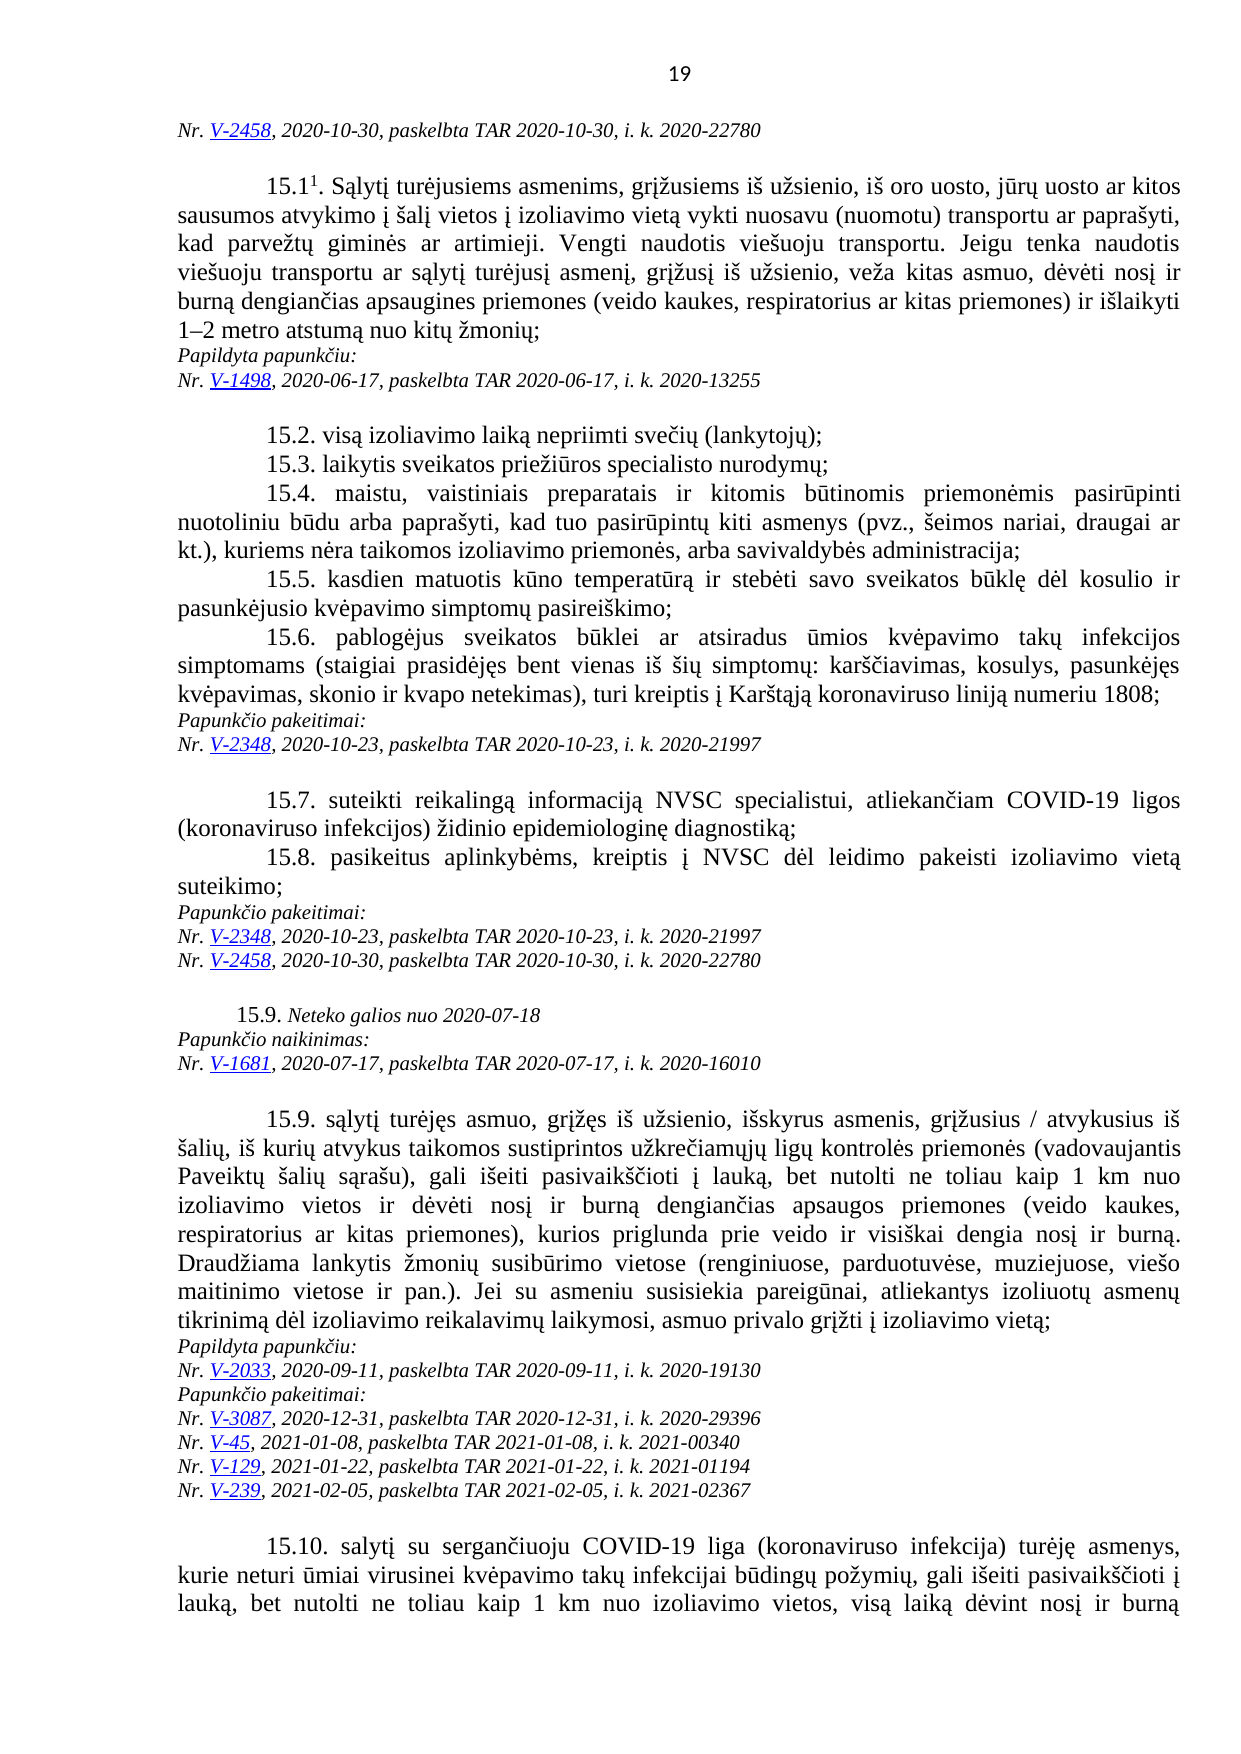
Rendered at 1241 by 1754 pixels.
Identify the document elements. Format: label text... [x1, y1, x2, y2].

text Papunkčio pakeitimai: [177, 1382, 1181, 1406]
text 15.9. Neteko galios nuo 2020-07-18 [177, 1001, 1181, 1027]
text Nr. V-3087, 2020-12-31, paskelbta TAR 2020-12-31, i. k. 2020-29396 [177, 1406, 1181, 1430]
text 15.10. salytį su sergančiuoju COVID-19 liga (koronaviruso infekcija) turėję asmenys, kurie neturi ūmiai virusinei kvėpavimo takų infekcijai būdingų požymių, gali išeiti pasivaikščioti į lauką, bet nutolti ne toliau kaip 1 km nuo izoliavimo vietos, visą laiką dėvint nosį ir burną [177, 1531, 1181, 1617]
text Papunkčio pakeitimai: [177, 708, 1181, 732]
text Papunkčio naikinimas: [177, 1027, 1181, 1051]
text 15.3. laikytis sveikatos priežiūros specialisto nurodymų; [177, 449, 1181, 478]
text Papildyta papunkčiu: [177, 1334, 1181, 1358]
text Nr. V-2348, 2020-10-23, paskelbta TAR 2020-10-23, i. k. 2020-21997 [177, 924, 1181, 948]
text Nr. V-1498, 2020-06-17, paskelbta TAR 2020-06-17, i. k. 2020-13255 [177, 367, 1181, 392]
text Nr. V-129, 2021-01-22, paskelbta TAR 2021-01-22, i. k. 2021-01194 [177, 1454, 1181, 1478]
text 15.9. sąlytį turėjęs asmuo, grįžęs iš užsienio, išskyrus asmenis, grįžusius / atvykusius iš šalių, iš kurių atvykus taikomos sustiprintos užkrečiamųjų ligų kontrolės priemonės (vadovaujantis Paveiktų šalių sąrašu), gali išeiti pasivaikščioti į lauką, bet nutolti ne toliau kaip 1 km nuo izoliavimo vietos ir dėvėti nosį ir burną dengiančias apsaugos priemones (veido kaukes, respiratorius ar kitas priemones), kurios priglunda prie veido ir visiškai dengia nosį ir burną. Draudžiama lankytis žmonių susibūrimo vietose (renginiuose, parduotuvėse, muziejuose, viešo maitinimo vietose ir pan.). Jei su asmeniu susisiekia pareigūnai, atliekantys izoliuotų asmenų tikrinimą dėl izoliavimo reikalavimų laikymosi, asmuo privalo grįžti į izoliavimo vietą; [177, 1104, 1181, 1334]
text 15.7. suteikti reikalingą informaciją NVSC specialistui, atliekančiam COVID-19 ligos (koronaviruso infekcijos) židinio epidemiologinę diagnostiką; [177, 785, 1181, 842]
text 15.2. visą izoliavimo laiką nepriimti svečių (lankytojų); [177, 420, 1181, 449]
text Nr. V-1681, 2020-07-17, paskelbta TAR 2020-07-17, i. k. 2020-16010 [177, 1051, 1181, 1075]
text Nr. V-2033, 2020-09-11, paskelbta TAR 2020-09-11, i. k. 2020-19130 [177, 1358, 1181, 1382]
text 15.5. kasdien matuotis kūno temperatūrą ir stebėti savo sveikatos būklę dėl kosulio ir pasunkėjusio kvėpavimo simptomų pasireiškimo; [177, 564, 1181, 622]
text Nr. V-2458, 2020-10-30, paskelbta TAR 2020-10-30, i. k. 2020-22780 [177, 118, 1181, 142]
text 15.11. Sąlytį turėjusiems asmenims, grįžusiems iš užsienio, iš oro uosto, jūrų uosto ar kitos sausumos atvykimo į šalį vietos į izoliavimo vietą vykti nuosavu (nuomotu) transportu ar paprašyti, kad parvežtų giminės ar artimieji. Vengti naudotis viešuoju transportu. Jeigu tenka naudotis viešuoju transportu ar sąlytį turėjusį asmenį, grįžusį iš užsienio, veža kitas asmuo, dėvėti nosį ir burną dengiančias apsaugines priemones (veido kaukes, respiratorius ar kitas priemones) ir išlaikyti 1–2 metro atstumą nuo kitų žmonių; [177, 171, 1181, 343]
text Papunkčio pakeitimai: [177, 900, 1181, 924]
text 15.8. pasikeitus aplinkybėms, kreiptis į NVSC dėl leidimo pakeisti izoliavimo vietą suteikimo; [177, 842, 1181, 900]
text Nr. V-2348, 2020-10-23, paskelbta TAR 2020-10-23, i. k. 2020-21997 [177, 732, 1181, 756]
text Papildyta papunkčiu: [177, 343, 1181, 367]
text 15.6. pablogėjus sveikatos būklei ar atsiradus ūmios kvėpavimo takų infekcijos simptomams (staigiai prasidėjęs bent vienas iš šių simptomų: karščiavimas, kosulys, pasunkėjęs kvėpavimas, skonio ir kvapo netekimas), turi kreiptis į Karštąją koronaviruso liniją numeriu 1808; [177, 622, 1181, 708]
text Nr. V-2458, 2020-10-30, paskelbta TAR 2020-10-30, i. k. 2020-22780 [177, 948, 1181, 972]
text 15.4. maistu, vaistiniais preparatais ir kitomis būtinomis priemonėmis pasirūpinti nuotoliniu būdu arba paprašyti, kad tuo pasirūpintų kiti asmenys (pvz., šeimos nariai, draugai ar kt.), kuriems nėra taikomos izoliavimo priemonės, arba savivaldybės administracija; [177, 478, 1181, 564]
text Nr. V-239, 2021-02-05, paskelbta TAR 2021-02-05, i. k. 2021-02367 [177, 1478, 1181, 1502]
text Nr. V-45, 2021-01-08, paskelbta TAR 2021-01-08, i. k. 2021-00340 [177, 1430, 1181, 1454]
